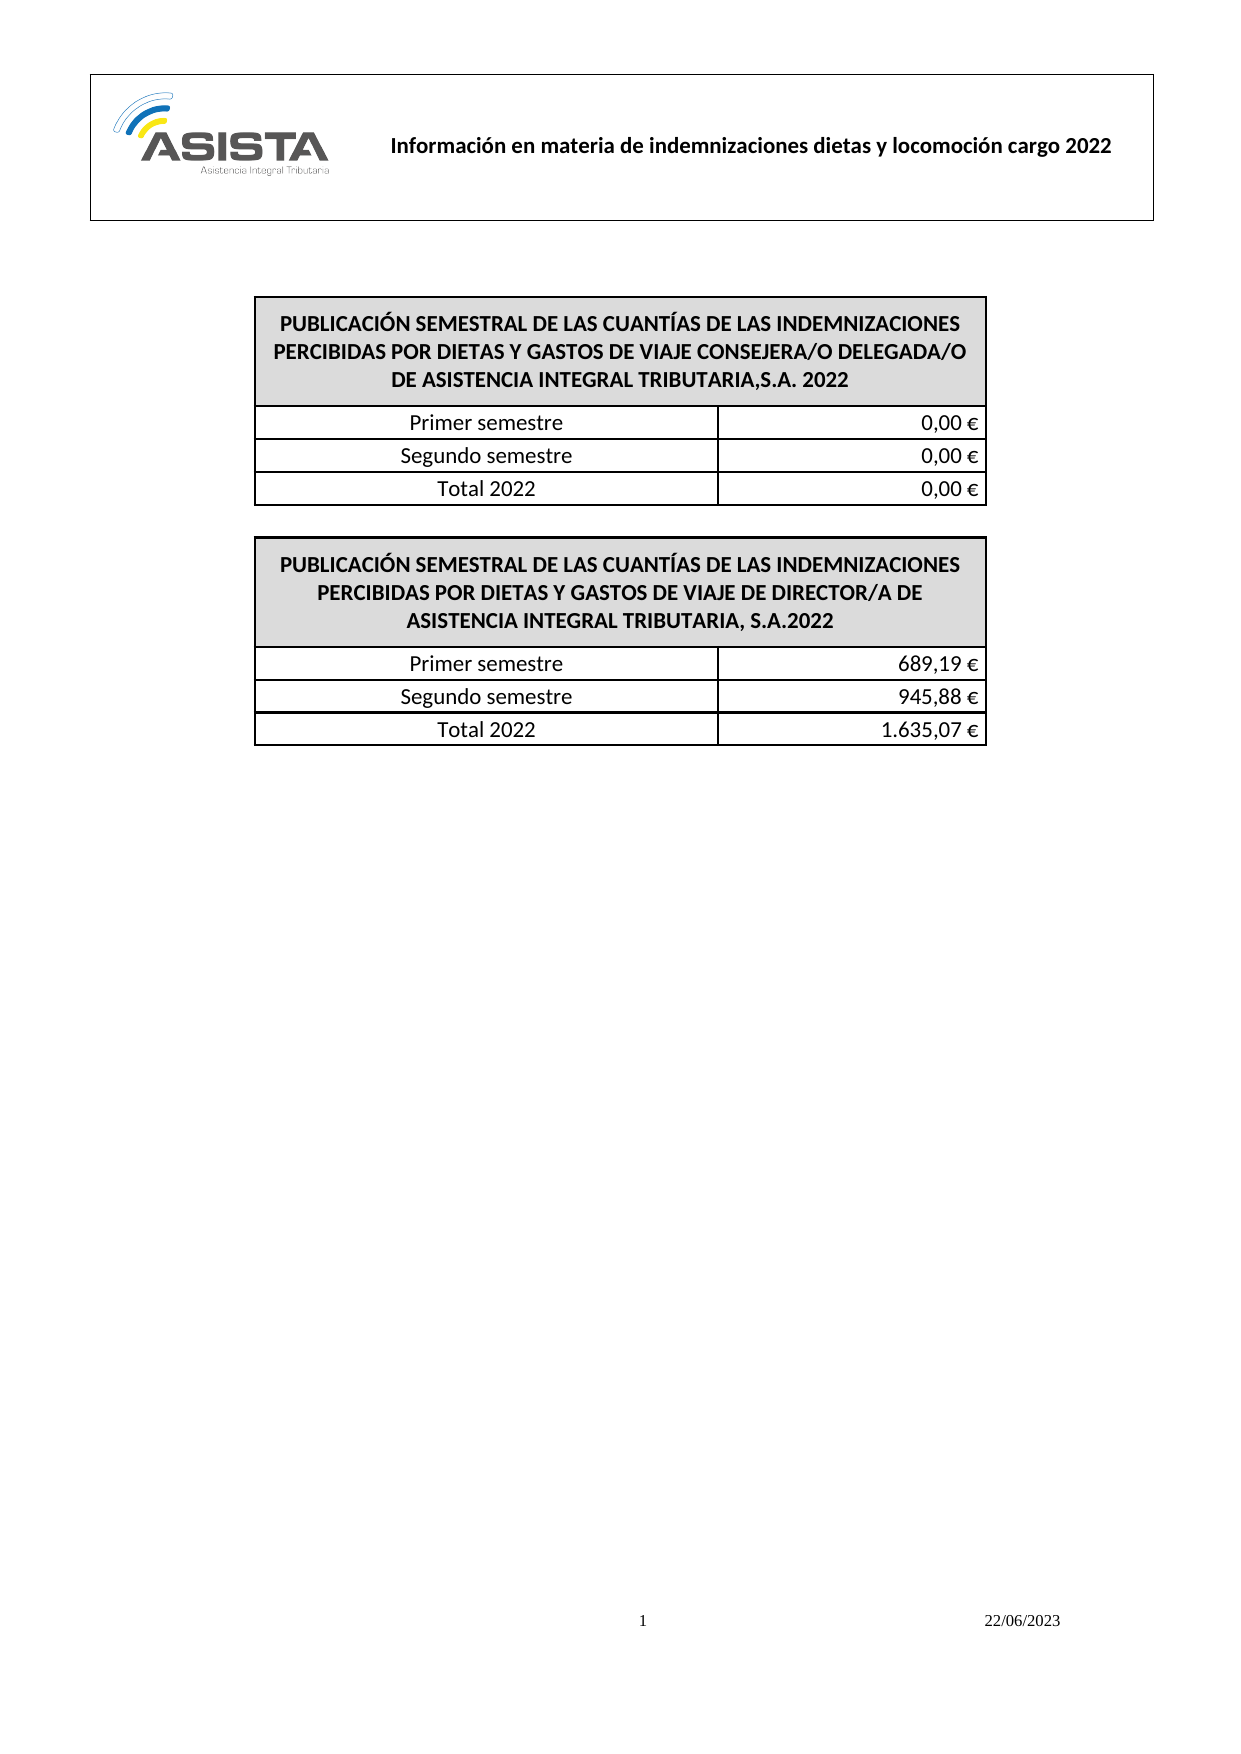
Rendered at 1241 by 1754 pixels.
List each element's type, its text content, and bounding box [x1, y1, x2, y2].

table_cell 945,88 € [719, 681, 985, 711]
table_header PUBLICACIÓN SEMESTRAL DE LAS CUANTÍAS DE LAS INDEMNIZACIONES PERCIBIDAS POR DIETAS Y GASTOS DE VIAJE CONSEJERA/O DELEGADA/O DE ASISTENCIA INTEGRAL TRIBUTARIA,S.A. 2022 [256, 298, 985, 405]
table_cell Segundo semestre [256, 681, 717, 711]
table_cell Total 2022 [256, 473, 717, 503]
table_cell 0,00 € [719, 440, 985, 471]
table_cell Primer semestre [256, 407, 717, 438]
table_cell 0,00 € [719, 407, 985, 438]
table_cell 0,00 € [719, 473, 985, 503]
table_cell [255, 506, 718, 536]
table_cell 689,19 € [719, 648, 985, 678]
table_cell [718, 506, 986, 536]
table_cell Primer semestre [256, 648, 717, 678]
table_cell PUBLICACIÓN SEMESTRAL DE LAS CUANTÍAS DE LAS INDEMNIZACIONES PERCIBIDAS POR DIETAS Y GASTOS DE VIAJE DE DIRECTOR/A DE ASISTENCIA INTEGRAL TRIBUTARIA, S.A.2022 [256, 539, 985, 646]
table_cell Total 2022 [256, 714, 717, 744]
table_cell Segundo semestre [256, 440, 717, 471]
table_cell 1.635,07 € [719, 714, 985, 744]
